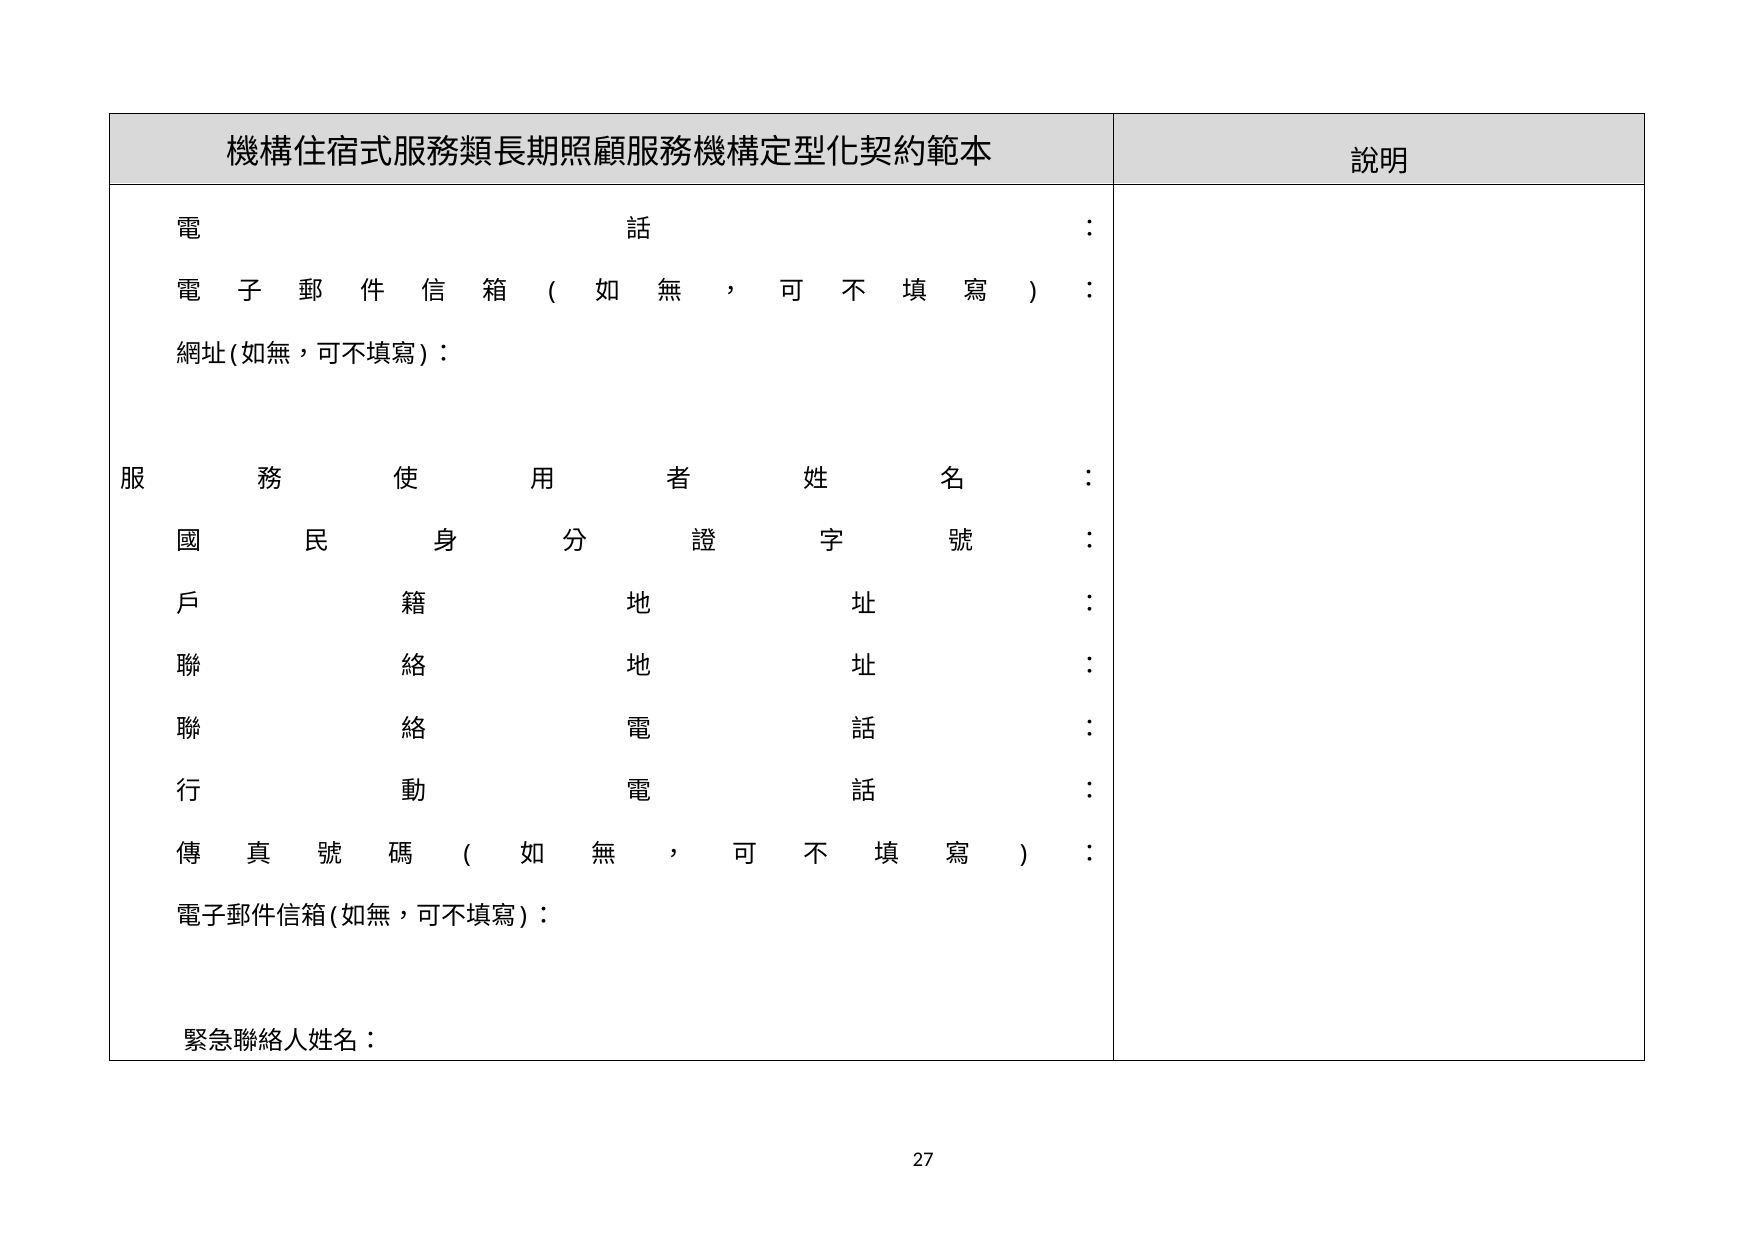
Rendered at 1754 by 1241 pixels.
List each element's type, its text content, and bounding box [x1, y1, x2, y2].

table_cell [1114, 185, 1644, 1059]
table_cell 電話： 電子郵件信箱(如無，可不填寫)： 網址(如無，可不填寫)： 服務使用者姓名： 國民身分證字號： 戶籍地址： 聯絡地址： 聯絡電話： 行動電話： 傳真號碼(如無，可不填寫)： 電子郵件信箱(如無，可不填寫)： 緊急聯絡人姓名： [110, 185, 1113, 1059]
table_header 說明 [1114, 114, 1644, 183]
table_header 機構住宿式服務類長期照顧服務機構定型化契約範本 [110, 114, 1113, 183]
